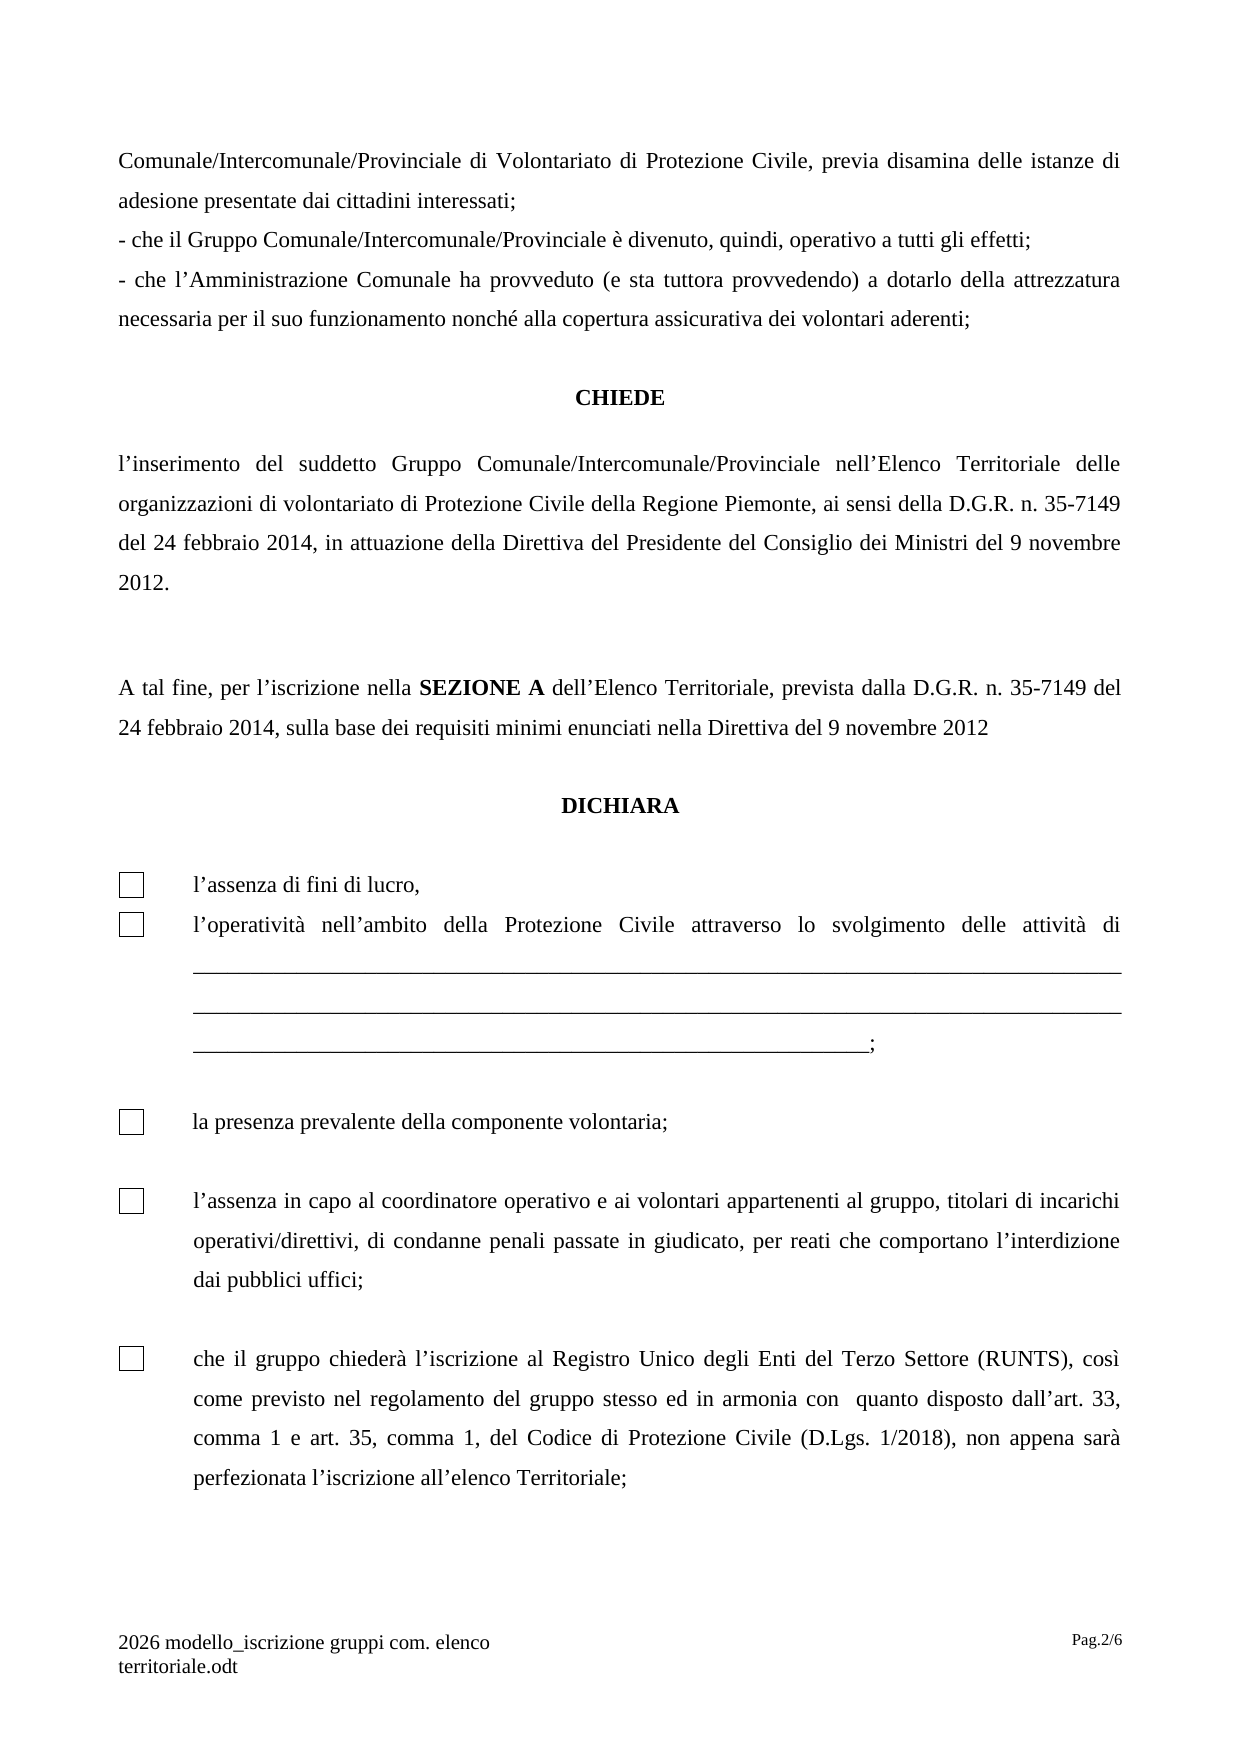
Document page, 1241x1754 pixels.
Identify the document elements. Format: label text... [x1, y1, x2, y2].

text l’operatività nell’ambito della Protezione Civile attraverso lo svolgimento delle attività di _____________________________________________________________________________________________________________________________________________________________________________________________________________________________; [118, 911, 1122, 1056]
text - che il Gruppo Comunale/Intercomunale/Provinciale è divenuto, quindi, operativo a tutti gli effetti; [118, 227, 1122, 253]
subtitle CHIEDE [118, 384, 1122, 411]
text che il gruppo chiederà l’iscrizione al Registro Unico degli Enti del Terzo Settore (RUNTS), così come previsto nel regolamento del gruppo stesso ed in armonia con quanto disposto dall’art. 33, comma 1 e art. 35, comma 1, del Codice di Protezione Civile (D.Lgs. 1/2018), non appena sarà perfezionata l’iscrizione all’elenco Territoriale; [118, 1345, 1122, 1490]
text - che l’Amministrazione Comunale ha provveduto (e sta tuttora provvedendo) a dotarlo della attrezzatura necessaria per il suo funzionamento nonché alla copertura assicurativa dei volontari aderenti; [118, 266, 1122, 332]
text l’assenza di fini di lucro, [118, 871, 1122, 898]
text l’inserimento del suddetto Gruppo Comunale/Intercomunale/Provinciale nell’Elenco Territoriale delle organizzazioni di volontariato di Protezione Civile della Regione Piemonte, ai sensi della D.G.R. n. 35-7149 del 24 febbraio 2014, in attuazione della Direttiva del Presidente del Consiglio dei Ministri del 9 novembre 2012. [118, 450, 1122, 595]
subtitle DICHIARA [118, 792, 1122, 819]
text la presenza prevalente della componente volontaria; [118, 1108, 1122, 1135]
text l’assenza in capo al coordinatore operativo e ai volontari appartenenti al gruppo, titolari di incarichi operativi/direttivi, di condanne penali passate in giudicato, per reati che comportano l’interdizione dai pubblici uffici; [118, 1187, 1122, 1293]
text Comunale/Intercomunale/Provinciale di Volontariato di Protezione Civile, previa disamina delle istanze di adesione presentate dai cittadini interessati; [118, 148, 1122, 213]
text A tal fine, per l’iscrizione nella SEZIONE A dell’Elenco Territoriale, prevista dalla D.G.R. n. 35-7149 del 24 febbraio 2014, sulla base dei requisiti minimi enunciati nella Direttiva del 9 novembre 2012 [118, 674, 1122, 740]
